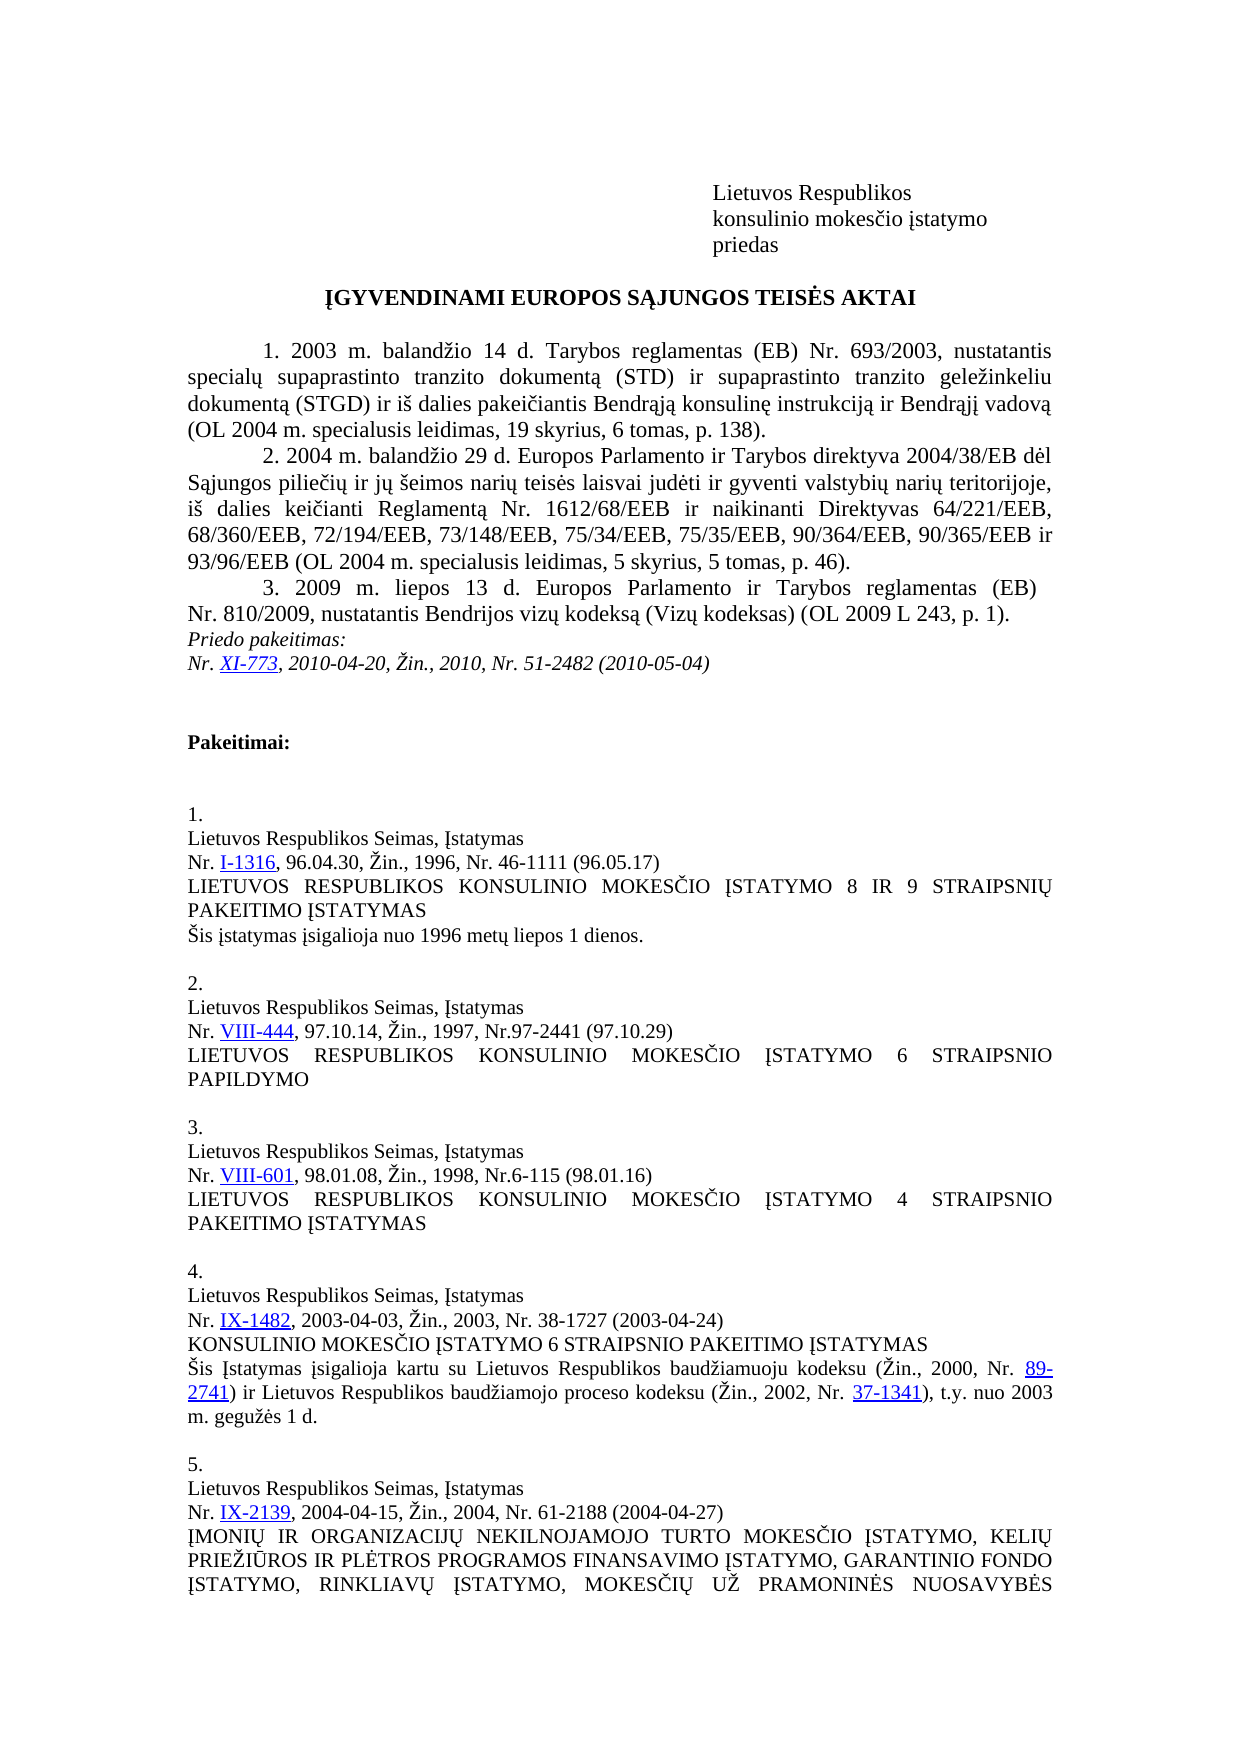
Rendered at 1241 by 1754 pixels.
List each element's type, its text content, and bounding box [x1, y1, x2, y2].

text Nr. IX-2139, 2004-04-15, Žin., 2004, Nr. 61-2188 (2004-04-27) [187, 1500, 1053, 1524]
text 3. 2009 m. liepos 13 d. Europos Parlamento ir Tarybos reglamentas (EB) Nr. 810/2009, nustatantis Bendrijos vizų kodeksą (Vizų kodeksas) (OL 2009 L 243, p. 1). [187, 574, 1053, 627]
text 1. 2003 m. balandžio 14 d. Tarybos reglamentas (EB) Nr. 693/2003, nustatantis specialų supaprastinto tranzito dokumentą (STD) ir supaprastinto tranzito geležinkeliu dokumentą (STGD) ir iš dalies pakeičiantis Bendrąją konsulinę instrukciją ir Bendrąjį vadovą (OL 2004 m. specialusis leidimas, 19 skyrius, 6 tomas, p. 138). [187, 337, 1053, 442]
text LIETUVOS RESPUBLIKOS KONSULINIO MOKESČIO ĮSTATYMO 4 STRAIPSNIO PAKEITIMO ĮSTATYMAS [187, 1187, 1053, 1235]
text LIETUVOS RESPUBLIKOS KONSULINIO MOKESČIO ĮSTATYMO 8 IR 9 STRAIPSNIŲ PAKEITIMO ĮSTATYMAS [187, 874, 1053, 922]
text Priedo pakeitimas: [187, 627, 1053, 651]
text Pakeitimai: [187, 730, 1053, 754]
text Lietuvos Respublikos Seimas, Įstatymas [187, 826, 1053, 850]
text Lietuvos Respublikos Seimas, Įstatymas [187, 1139, 1053, 1163]
text 5. [187, 1452, 1053, 1476]
text Nr. VIII-444, 97.10.14, Žin., 1997, Nr.97-2441 (97.10.29) [187, 1019, 1053, 1043]
text KONSULINIO MOKESČIO ĮSTATYMO 6 STRAIPSNIO PAKEITIMO ĮSTATYMAS [187, 1332, 1053, 1356]
text Lietuvos Respublikos Seimas, Įstatymas [187, 1283, 1053, 1307]
text Lietuvos Respublikos [187, 179, 1053, 205]
text priedas [187, 231, 1053, 258]
text konsulinio mokesčio įstatymo [187, 205, 1053, 231]
text 2. [187, 971, 1053, 995]
text 1. [187, 802, 1053, 826]
text Nr. XI-773, 2010-04-20, Žin., 2010, Nr. 51-2482 (2010-05-04) [187, 651, 1053, 675]
text 2. 2004 m. balandžio 29 d. Europos Parlamento ir Tarybos direktyva 2004/38/EB dėl Sąjungos piliečių ir jų šeimos narių teisės laisvai judėti ir gyventi valstybių narių teritorijoje, iš dalies keičianti Reglamentą Nr. 1612/68/EEB ir naikinanti Direktyvas 64/221/EEB, 68/360/EEB, 72/194/EEB, 73/148/EEB, 75/34/EEB, 75/35/EEB, 90/364/EEB, 90/365/EEB ir 93/96/EEB (OL 2004 m. specialusis leidimas, 5 skyrius, 5 tomas, p. 46). [187, 442, 1053, 574]
text 4. [187, 1259, 1053, 1283]
subtitle ĮGYVENDINAMI EUROPOS SĄJUNGOS TEISĖS AKTAI [187, 284, 1053, 311]
text LIETUVOS RESPUBLIKOS KONSULINIO MOKESČIO ĮSTATYMO 6 STRAIPSNIO PAPILDYMO [187, 1043, 1053, 1091]
text Nr. IX-1482, 2003-04-03, Žin., 2003, Nr. 38-1727 (2003-04-24) [187, 1307, 1053, 1332]
text 3. [187, 1115, 1053, 1139]
text Nr. I-1316, 96.04.30, Žin., 1996, Nr. 46-1111 (96.05.17) [187, 850, 1053, 874]
text Lietuvos Respublikos Seimas, Įstatymas [187, 995, 1053, 1019]
text ĮMONIŲ IR ORGANIZACIJŲ NEKILNOJAMOJO TURTO MOKESČIO ĮSTATYMO, KELIŲ PRIEŽIŪROS IR PLĖTROS PROGRAMOS FINANSAVIMO ĮSTATYMO, GARANTINIO FONDO ĮSTATYMO, RINKLIAVŲ ĮSTATYMO, MOKESČIŲ UŽ PRAMONINĖS NUOSAVYBĖS [187, 1524, 1053, 1596]
text Lietuvos Respublikos Seimas, Įstatymas [187, 1476, 1053, 1500]
text Šis įstatymas įsigalioja nuo 1996 metų liepos 1 dienos. [187, 922, 1053, 947]
text Šis Įstatymas įsigalioja kartu su Lietuvos Respublikos baudžiamuoju kodeksu (Žin., 2000, Nr. 89-2741) ir Lietuvos Respublikos baudžiamojo proceso kodeksu (Žin., 2002, Nr. 37-1341), t.y. nuo 2003 m. gegužės 1 d. [187, 1356, 1053, 1428]
text Nr. VIII-601, 98.01.08, Žin., 1998, Nr.6-115 (98.01.16) [187, 1163, 1053, 1187]
